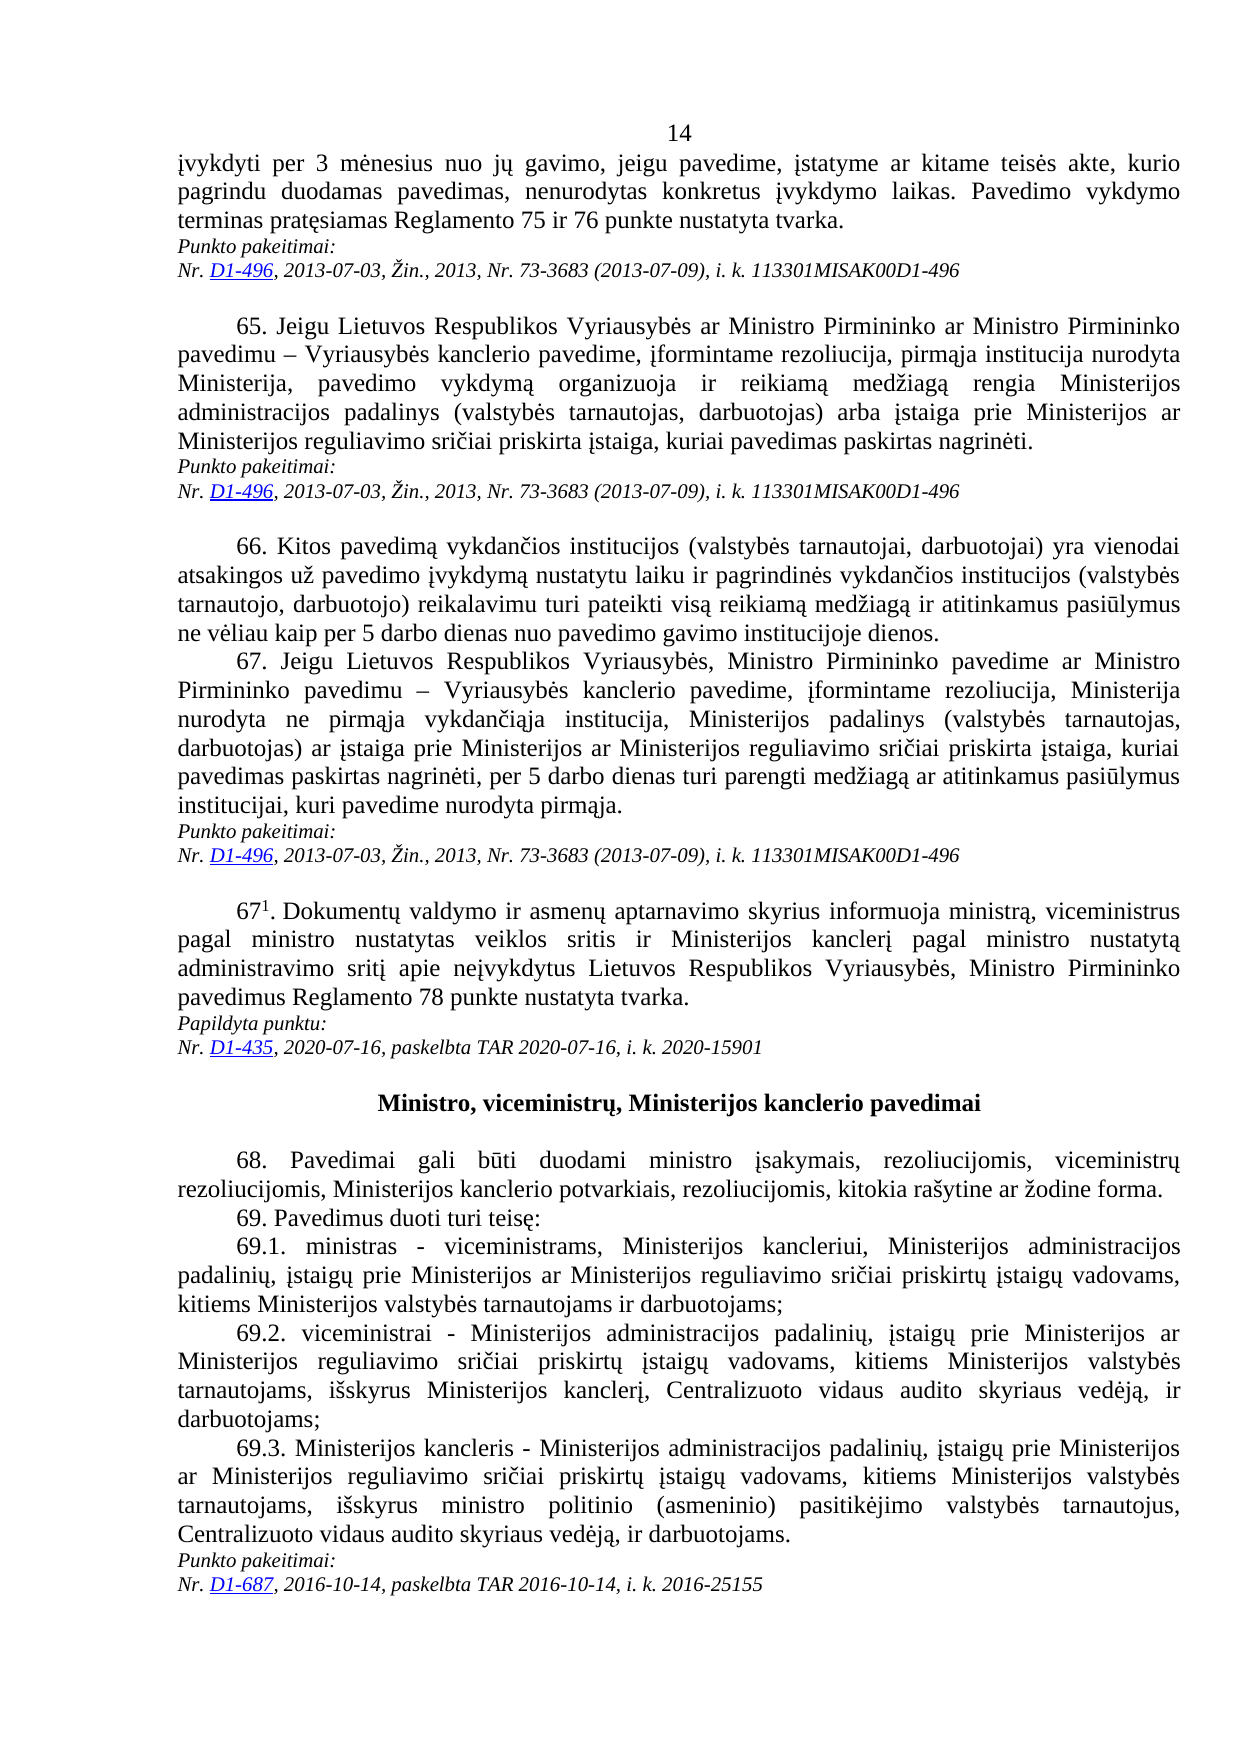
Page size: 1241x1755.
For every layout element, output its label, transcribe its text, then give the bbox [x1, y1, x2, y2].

text 68. Pavedimai gali būti duodami ministro įsakymais, rezoliucijomis, viceministrų rezoliucijomis, Ministerijos kanclerio potvarkiais, rezoliucijomis, kitokia rašytine ar žodine forma. [177, 1145, 1181, 1203]
text Punkto pakeitimai: [177, 1548, 1181, 1572]
text Nr. D1-687, 2016-10-14, paskelbta TAR 2016-10-14, i. k. 2016-25155 [177, 1572, 1181, 1596]
text 66. Kitos pavedimą vykdančios institucijos (valstybės tarnautojai, darbuotojai) yra vienodai atsakingos už pavedimo įvykdymą nustatytu laiku ir pagrindinės vykdančios institucijos (valstybės tarnautojo, darbuotojo) reikalavimu turi pateikti visą reikiamą medžiagą ir atitinkamus pasiūlymus ne vėliau kaip per 5 darbo dienas nuo pavedimo gavimo institucijoje dienos. [177, 531, 1181, 646]
text 69.2. viceministrai - Ministerijos administracijos padalinių, įstaigų prie Ministerijos ar Ministerijos reguliavimo sričiai priskirtų įstaigų vadovams, kitiems Ministerijos valstybės tarnautojams, išskyrus Ministerijos kanclerį, Centralizuoto vidaus audito skyriaus vedėją, ir darbuotojams; [177, 1318, 1181, 1433]
text Nr. D1-435, 2020-07-16, paskelbta TAR 2020-07-16, i. k. 2020-15901 [177, 1035, 1181, 1059]
text 69.3. Ministerijos kancleris - Ministerijos administracijos padalinių, įstaigų prie Ministerijos ar Ministerijos reguliavimo sričiai priskirtų įstaigų vadovams, kitiems Ministerijos valstybės tarnautojams, išskyrus ministro politinio (asmeninio) pasitikėjimo valstybės tarnautojus, Centralizuoto vidaus audito skyriaus vedėją, ir darbuotojams. [177, 1433, 1181, 1548]
text įvykdyti per 3 mėnesius nuo jų gavimo, jeigu pavedime, įstatyme ar kitame teisės akte, kurio pagrindu duodamas pavedimas, nenurodytas konkretus įvykdymo laikas. Pavedimo vykdymo terminas pratęsiamas Reglamento 75 ir 76 punkte nustatyta tvarka. [177, 148, 1181, 234]
text 69.1. ministras - viceministrams, Ministerijos kancleriui, Ministerijos administracijos padalinių, įstaigų prie Ministerijos ar Ministerijos reguliavimo sričiai priskirtų įstaigų vadovams, kitiems Ministerijos valstybės tarnautojams ir darbuotojams; [177, 1231, 1181, 1318]
text Punkto pakeitimai: [177, 819, 1181, 843]
text Nr. D1-496, 2013-07-03, Žin., 2013, Nr. 73-3683 (2013-07-09), i. k. 113301MISAK00D1-496 [177, 478, 1181, 503]
text Punkto pakeitimai: [177, 234, 1181, 258]
text 65. Jeigu Lietuvos Respublikos Vyriausybės ar Ministro Pirmininko ar Ministro Pirmininko pavedimu – Vyriausybės kanclerio pavedime, įformintame rezoliucija, pirmąja institucija nurodyta Ministerija, pavedimo vykdymą organizuoja ir reikiamą medžiagą rengia Ministerijos administracijos padalinys (valstybės tarnautojas, darbuotojas) arba įstaiga prie Ministerijos ar Ministerijos reguliavimo sričiai priskirta įstaiga, kuriai pavedimas paskirtas nagrinėti. [177, 311, 1181, 454]
text 671. Dokumentų valdymo ir asmenų aptarnavimo skyrius informuoja ministrą, viceministrus pagal ministro nustatytas veiklos sritis ir Ministerijos kanclerį pagal ministro nustatytą administravimo sritį apie neįvykdytus Lietuvos Respublikos Vyriausybės, Ministro Pirmininko pavedimus Reglamento 78 punkte nustatyta tvarka. [177, 896, 1181, 1011]
text Nr. D1-496, 2013-07-03, Žin., 2013, Nr. 73-3683 (2013-07-09), i. k. 113301MISAK00D1-496 [177, 258, 1181, 282]
text Papildyta punktu: [177, 1011, 1181, 1035]
text Ministro, viceministrų, Ministerijos kanclerio pavedimai [177, 1088, 1181, 1116]
text 69. Pavedimus duoti turi teisę: [177, 1203, 1181, 1231]
text 67. Jeigu Lietuvos Respublikos Vyriausybės, Ministro Pirmininko pavedime ar Ministro Pirmininko pavedimu – Vyriausybės kanclerio pavedime, įformintame rezoliucija, Ministerija nurodyta ne pirmąja vykdančiąja institucija, Ministerijos padalinys (valstybės tarnautojas, darbuotojas) ar įstaiga prie Ministerijos ar Ministerijos reguliavimo sričiai priskirta įstaiga, kuriai pavedimas paskirtas nagrinėti, per 5 darbo dienas turi parengti medžiagą ar atitinkamus pasiūlymus institucijai, kuri pavedime nurodyta pirmąja. [177, 646, 1181, 819]
text Punkto pakeitimai: [177, 454, 1181, 478]
text Nr. D1-496, 2013-07-03, Žin., 2013, Nr. 73-3683 (2013-07-09), i. k. 113301MISAK00D1-496 [177, 843, 1181, 867]
